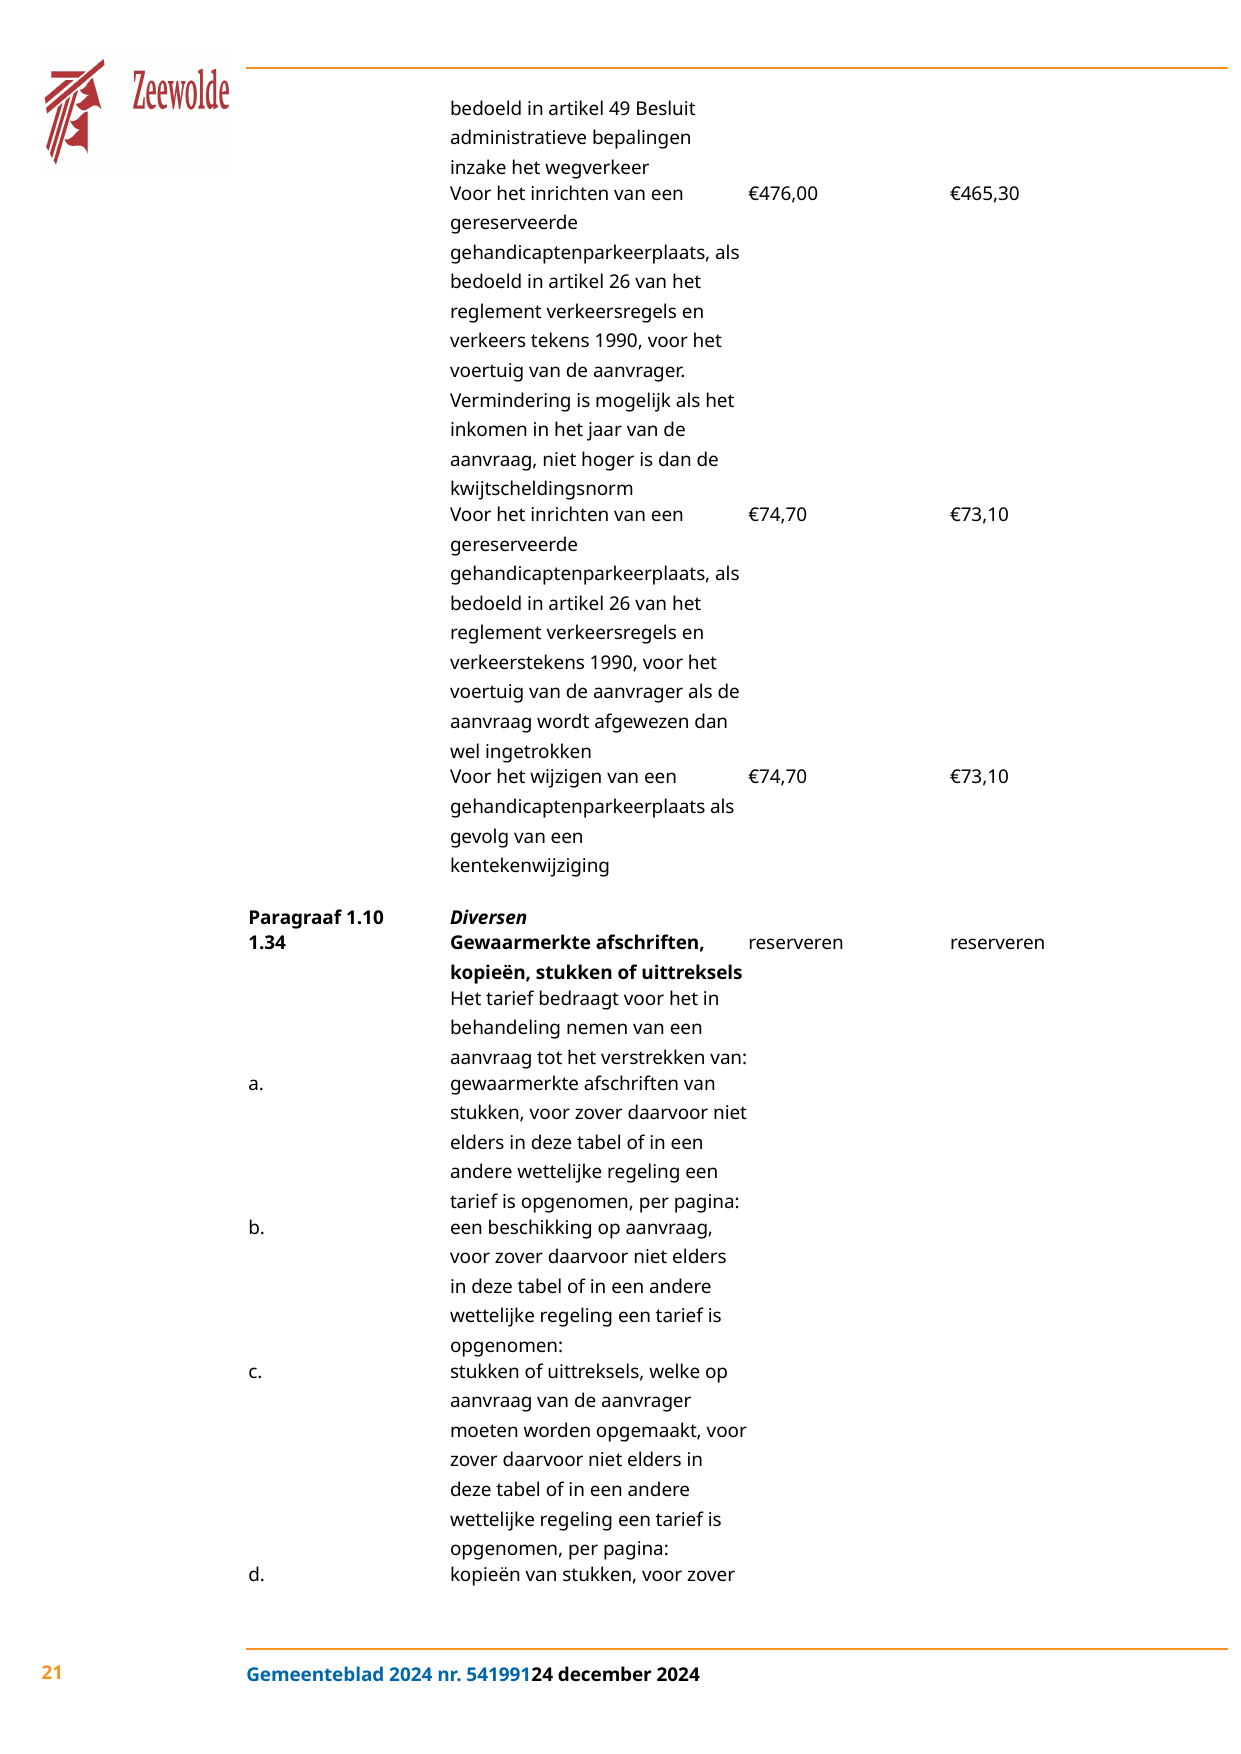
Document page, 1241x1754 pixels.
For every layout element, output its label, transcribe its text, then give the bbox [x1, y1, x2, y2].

table_cell €74,70 [748, 764, 950, 878]
table_cell [748, 985, 950, 1070]
table_cell d. [248, 1561, 450, 1587]
table_cell Voor het wijzigen van een gehandicaptenparkeerplaats als gevolg van een kentekenwijziging [450, 764, 748, 878]
table_cell [248, 985, 450, 1070]
table_cell €74,70 [748, 501, 950, 764]
table_cell Voor het inrichten van een gereserveerde gehandicaptenparkeerplaats, als bedoeld in artikel 26 van het reglement verkeersregels en verkeerstekens 1990, voor het voertuig van de aanvrager als de aanvraag wordt afgewezen dan wel ingetrokken [450, 501, 748, 764]
table_cell stukken of uittreksels, welke op aanvraag van de aanvrager moeten worden opgemaakt, voor zover daarvoor niet elders in deze tabel of in een andere wettelijke regeling een tarief is opgenomen, per pagina: [450, 1358, 748, 1561]
table_cell [748, 1214, 950, 1358]
table_cell [950, 1214, 1152, 1358]
table_cell een beschikking op aanvraag, voor zover daarvoor niet elders in deze tabel of in een andere wettelijke regeling een tarief is opgenomen: [450, 1214, 748, 1358]
table_cell [748, 95, 950, 180]
table_cell b. [248, 1214, 450, 1358]
table_cell [748, 878, 950, 904]
table_cell Diversen [450, 904, 748, 929]
table_cell reserveren [748, 930, 950, 985]
table_cell c. [248, 1358, 450, 1561]
table_cell [248, 878, 450, 904]
table_cell [248, 95, 450, 180]
table_cell [950, 904, 1152, 929]
table_cell kopieën van stukken, voor zover [450, 1561, 748, 1587]
table_cell bedoeld in artikel 49 Besluit administratieve bepalingen inzake het wegverkeer [450, 95, 748, 180]
table_cell [950, 878, 1152, 904]
table_cell [248, 764, 450, 878]
table_cell 1.34 [248, 930, 450, 985]
table_cell Paragraaf 1.10 [248, 904, 450, 929]
table_cell [950, 95, 1152, 180]
table_cell €465,30 [950, 180, 1152, 501]
table_cell Gewaarmerkte afschriften, kopieën, stukken of uittreksels [450, 930, 748, 985]
table_cell [748, 1070, 950, 1214]
table_cell €73,10 [950, 501, 1152, 764]
table_cell €73,10 [950, 764, 1152, 878]
table_cell [748, 1561, 950, 1587]
table_cell [950, 1358, 1152, 1561]
table_cell Voor het inrichten van een gereserveerde gehandicaptenparkeerplaats, als bedoeld in artikel 26 van het reglement verkeersregels en verkeers tekens 1990, voor het voertuig van de aanvrager. Vermindering is mogelijk als het inkomen in het jaar van de aanvraag, niet hoger is dan de kwijtscheldingsnorm [450, 180, 748, 501]
table_cell [248, 501, 450, 764]
table_cell a. [248, 1070, 450, 1214]
table_cell [748, 1358, 950, 1561]
picture [41, 47, 231, 172]
table_cell [450, 878, 748, 904]
table_cell [950, 985, 1152, 1070]
table_cell [248, 180, 450, 501]
table_cell €476,00 [748, 180, 950, 501]
table_cell Het tarief bedraagt voor het in behandeling nemen van een aanvraag tot het verstrekken van: [450, 985, 748, 1070]
table_cell reserveren [950, 930, 1152, 985]
table_cell [950, 1561, 1152, 1587]
table_cell [748, 904, 950, 929]
table_cell [950, 1070, 1152, 1214]
table_cell gewaarmerkte afschriften van stukken, voor zover daarvoor niet elders in deze tabel of in een andere wettelijke regeling een tarief is opgenomen, per pagina: [450, 1070, 748, 1214]
